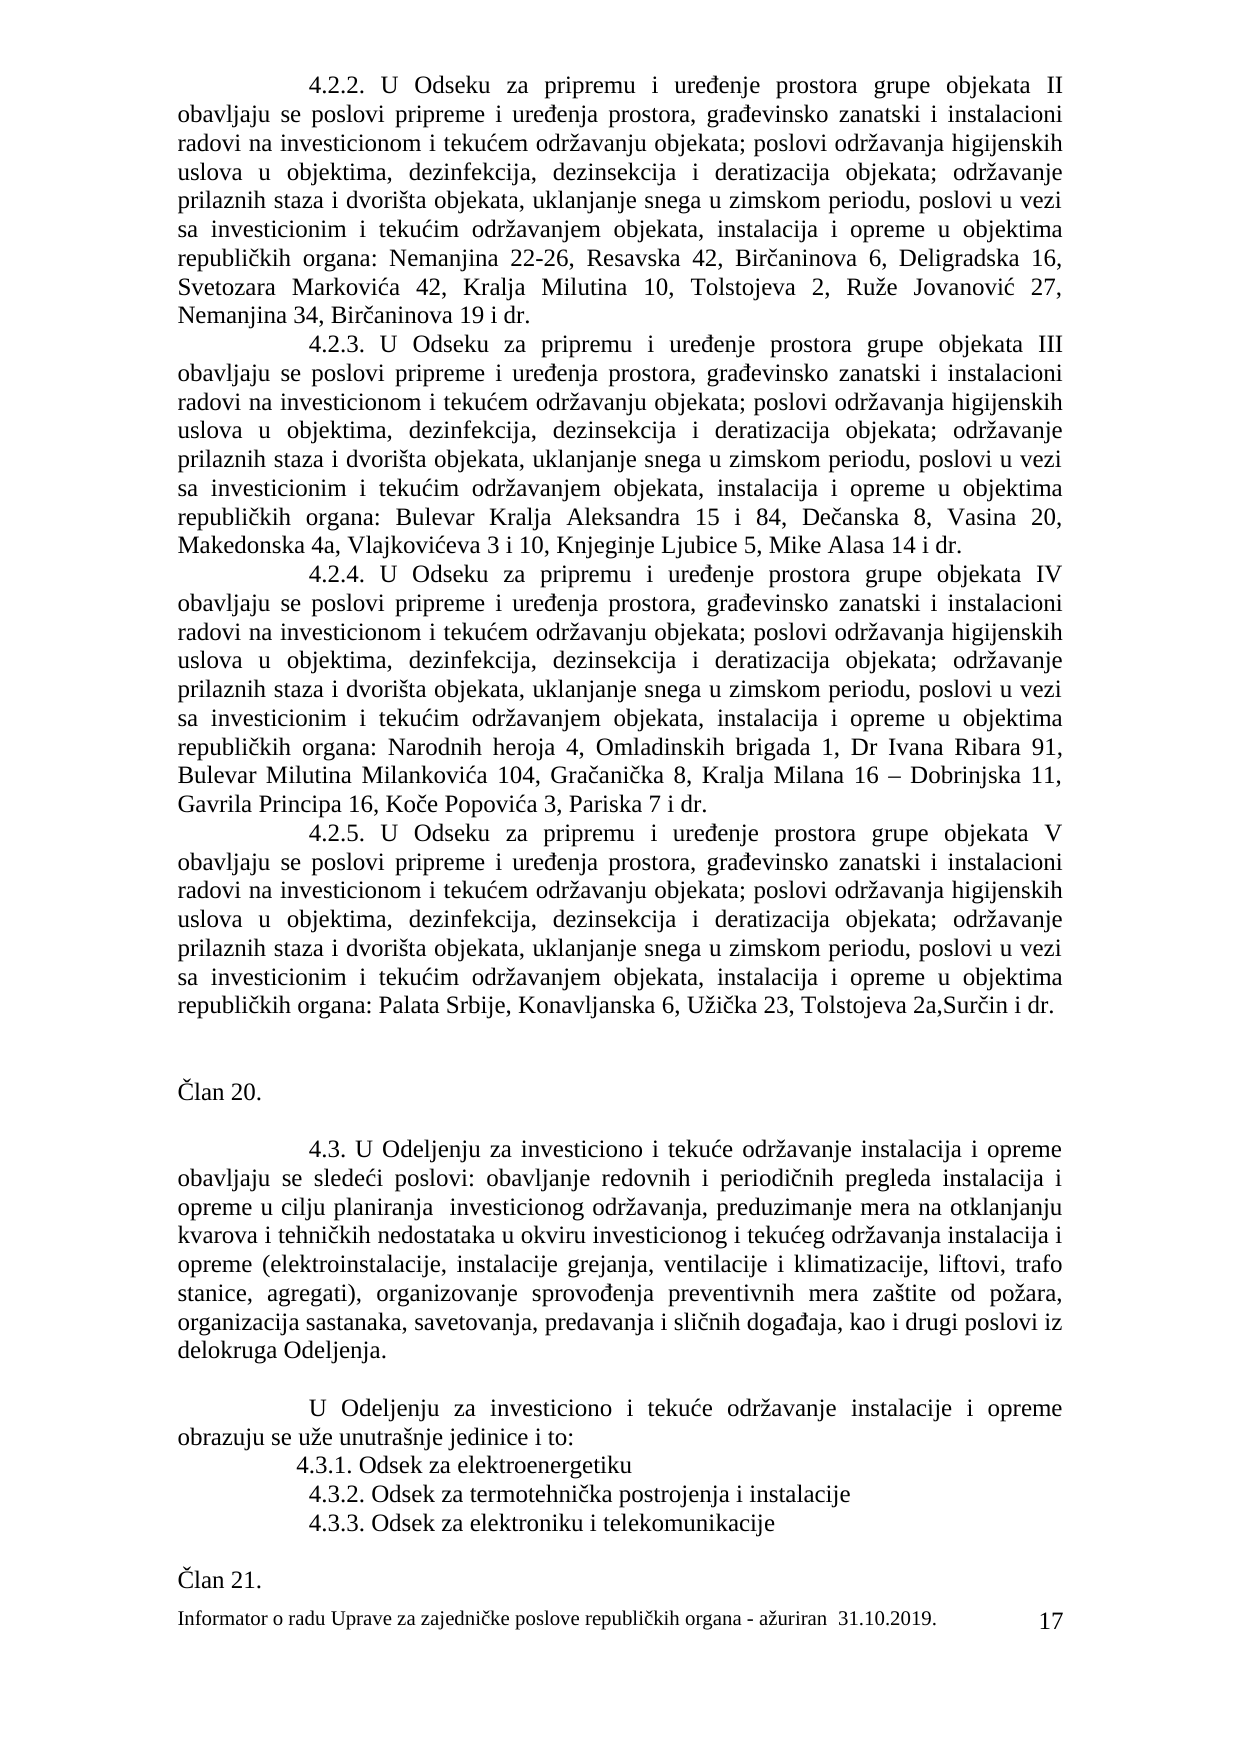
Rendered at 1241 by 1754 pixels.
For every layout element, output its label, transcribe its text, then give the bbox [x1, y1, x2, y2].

text 4.3.2. Odsek za termotehnička postrojenja i instalacije [177, 1479, 1063, 1508]
text 4.3. U Odeljenju za investiciono i tekuće održavanje instalacija i opreme obavljaju se sledeći poslovi: obavljanje redovnih i periodičnih pregleda instalacija i opreme u cilju planiranja investicionog održavanja, preduzimanje mera na otklanjanju kvarova i tehničkih nedostataka u okviru investicionog i tekućeg održavanja instalacija i opreme (elektroinstalacije, instalacije grejanja, ventilacije i klimatizacije, liftovi, trafo stanice, agregati), organizovanje sprovođenja preventivnih mera zaštite od požara, organizacija sastanaka, savetovanja, predavanja i sličnih događaja, kao i drugi poslovi iz delokruga Odeljenja. [177, 1134, 1063, 1364]
text 4.2.4. U Odseku za pripremu i uređenje prostora grupe objekata IV obavljaju se poslovi pripreme i uređenja prostora, građevinsko zanatski i instalacioni radovi na investicionom i tekućem održavanju objekata; poslovi održavanja higijenskih uslova u objektima, dezinfekcija, dezinsekcija i deratizacija objekata; održavanje prilaznih staza i dvorišta objekata, uklanjanje snega u zimskom periodu, poslovi u vezi sa investicionim i tekućim održavanjem objekata, instalacija i opreme u objektima republičkih organa: Narodnih heroja 4, Omladinskih brigada 1, Dr Ivana Ribara 91, Bulevar Milutina Milankovića 104, Gračanička 8, Kralja Milana 16 – Dobrinjska 11, Gavrila Principa 16, Koče Popovića 3, Pariska 7 i dr. [177, 559, 1063, 818]
text 4.2.5. U Odseku za pripremu i uređenje prostora grupe objekata V obavljaju se poslovi pripreme i uređenja prostora, građevinsko zanatski i instalacioni radovi na investicionom i tekućem održavanju objekata; poslovi održavanja higijenskih uslova u objektima, dezinfekcija, dezinsekcija i deratizacija objekata; održavanje prilaznih staza i dvorišta objekata, uklanjanje snega u zimskom periodu, poslovi u vezi sa investicionim i tekućim održavanjem objekata, instalacija i opreme u objektima republičkih organa: Palata Srbije, Konavljanska 6, Užička 23, Tolstojeva 2a,Surčin i dr. [177, 818, 1063, 1019]
text 4.2.2. U Odseku za pripremu i uređenje prostora grupe objekata II obavljaju se poslovi pripreme i uređenja prostora, građevinsko zanatski i instalacioni radovi na investicionom i tekućem održavanju objekata; poslovi održavanja higijenskih uslova u objektima, dezinfekcija, dezinsekcija i deratizacija objekata; održavanje prilaznih staza i dvorišta objekata, uklanjanje snega u zimskom periodu, poslovi u vezi sa investicionim i tekućim održavanjem objekata, instalacija i opreme u objektima republičkih organa: Nemanjina 22-26, Resavska 42, Birčaninova 6, Deligradska 16, Svetozara Markovića 42, Kralja Milutina 10, Tolstojeva 2, Ruže Jovanović 27, Nemanjina 34, Birčaninova 19 i dr. [177, 70, 1063, 329]
text 4.2.3. U Odseku za pripremu i uređenje prostora grupe objekata III obavljaju se poslovi pripreme i uređenja prostora, građevinsko zanatski i instalacioni radovi na investicionom i tekućem održavanju objekata; poslovi održavanja higijenskih uslova u objektima, dezinfekcija, dezinsekcija i deratizacija objekata; održavanje prilaznih staza i dvorišta objekata, uklanjanje snega u zimskom periodu, poslovi u vezi sa investicionim i tekućim održavanjem objekata, instalacija i opreme u objektima republičkih organa: Bulevar Kralja Aleksandra 15 i 84, Dečanska 8, Vasina 20, Makedonska 4a, Vlajkovićeva 3 i 10, Knjeginje Ljubice 5, Mike Alasa 14 i dr. [177, 329, 1063, 559]
text U Odeljenju za investiciono i tekuće održavanje instalacije i opreme obrazuju se uže unutrašnje jedinice i to: [177, 1393, 1063, 1450]
text Član 20. [177, 1077, 1063, 1105]
text 4.3.3. Odsek za elektroniku i telekomunikacije [177, 1508, 1063, 1537]
text 4.3.1. Odsek za elektroenergetiku [177, 1450, 1063, 1479]
text Član 21. [177, 1565, 1063, 1594]
